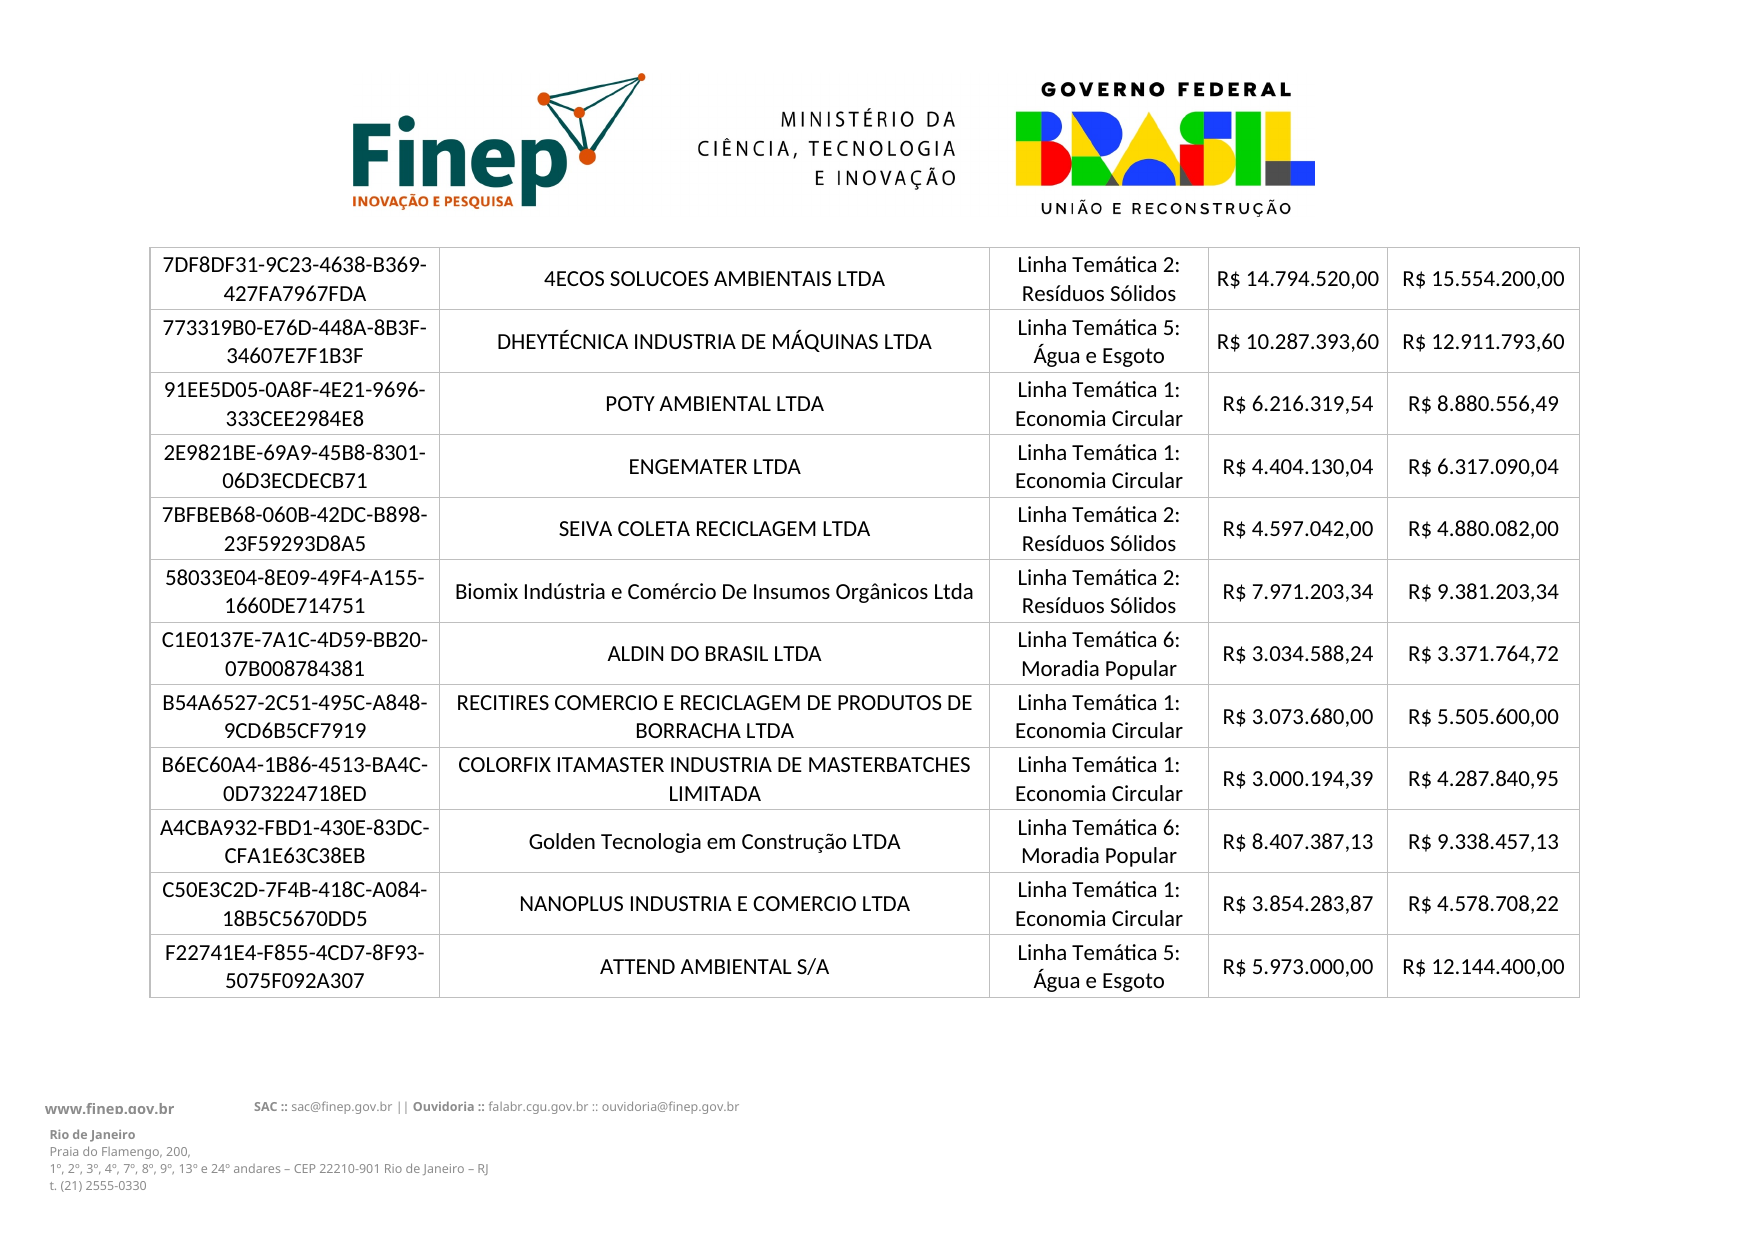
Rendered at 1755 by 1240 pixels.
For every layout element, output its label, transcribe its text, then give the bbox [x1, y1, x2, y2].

table_cell R$ 9.338.457,13 [1388, 810, 1579, 872]
table_cell Linha Temática 6: Moradia Popular [990, 623, 1208, 684]
table_cell Linha Temática 1: Economia Circular [990, 373, 1208, 434]
table_cell R$ 12.144.400,00 [1388, 935, 1579, 997]
table_cell B54A6527-2C51-495C-A848-9CD6B5CF7919 [151, 685, 439, 747]
table_cell 91EE5D05-0A8F-4E21-9696-333CEE2984E8 [151, 373, 439, 434]
table_cell B6EC60A4-1B86-4513-BA4C-0D73224718ED [151, 748, 439, 809]
table_cell R$ 10.287.393,60 [1209, 310, 1387, 372]
table_cell Linha Temática 5: Água e Esgoto [990, 310, 1208, 372]
table_cell 7BFBEB68-060B-42DC-B898-23F59293D8A5 [151, 498, 439, 559]
table_cell F22741E4-F855-4CD7-8F93-5075F092A307 [151, 935, 439, 997]
table_cell R$ 5.973.000,00 [1209, 935, 1387, 997]
table_cell 2E9821BE-69A9-45B8-8301-06D3ECDECB71 [151, 435, 439, 497]
table_cell 58033E04-8E09-49F4-A155-1660DE714751 [151, 560, 439, 622]
table_cell Linha Temática 1: Economia Circular [990, 748, 1208, 809]
table_cell NANOPLUS INDUSTRIA E COMERCIO LTDA [440, 873, 989, 934]
table_cell R$ 5.505.600,00 [1388, 685, 1579, 747]
table_cell Linha Temática 5: Água e Esgoto [990, 935, 1208, 997]
table_cell R$ 8.880.556,49 [1388, 373, 1579, 434]
table_cell R$ 4.404.130,04 [1209, 435, 1387, 497]
table_cell R$ 6.216.319,54 [1209, 373, 1387, 434]
table_cell 7DF8DF31-9C23-4638-B369-427FA7967FDA [151, 248, 439, 309]
table_cell R$ 7.971.203,34 [1209, 560, 1387, 622]
table_cell ENGEMATER LTDA [440, 435, 989, 497]
table_cell POTY AMBIENTAL LTDA [440, 373, 989, 434]
table_cell Linha Temática 6: Moradia Popular [990, 810, 1208, 872]
table_cell SEIVA COLETA RECICLAGEM LTDA [440, 498, 989, 559]
table_cell Linha Temática 1: Economia Circular [990, 873, 1208, 934]
table_cell Linha Temática 1: Economia Circular [990, 435, 1208, 497]
table_cell R$ 9.381.203,34 [1388, 560, 1579, 622]
table_cell Linha Temática 2: Resíduos Sólidos [990, 560, 1208, 622]
table_cell Golden Tecnologia em Construção LTDA [440, 810, 989, 872]
table_cell C50E3C2D-7F4B-418C-A084-18B5C5670DD5 [151, 873, 439, 934]
table_cell R$ 12.911.793,60 [1388, 310, 1579, 372]
table_cell 4ECOS SOLUCOES AMBIENTAIS LTDA [440, 248, 989, 309]
table_cell DHEYTÉCNICA INDUSTRIA DE MÁQUINAS LTDA [440, 310, 989, 372]
table_cell Biomix Indústria e Comércio De Insumos Orgânicos Ltda [440, 560, 989, 622]
table_cell 773319B0-E76D-448A-8B3F-34607E7F1B3F [151, 310, 439, 372]
table_cell ALDIN DO BRASIL LTDA [440, 623, 989, 684]
table_cell C1E0137E-7A1C-4D59-BB20-07B008784381 [151, 623, 439, 684]
table_cell R$ 3.034.588,24 [1209, 623, 1387, 684]
table_cell R$ 3.073.680,00 [1209, 685, 1387, 747]
table_cell Linha Temática 1: Economia Circular [990, 685, 1208, 747]
table_cell R$ 4.597.042,00 [1209, 498, 1387, 559]
table_cell R$ 15.554.200,00 [1388, 248, 1579, 309]
table_cell R$ 4.287.840,95 [1388, 748, 1579, 809]
table_cell R$ 4.880.082,00 [1388, 498, 1579, 559]
table_cell R$ 3.000.194,39 [1209, 748, 1387, 809]
table_cell COLORFIX ITAMASTER INDUSTRIA DE MASTERBATCHES LIMITADA [440, 748, 989, 809]
table_cell R$ 4.578.708,22 [1388, 873, 1579, 934]
table_cell R$ 8.407.387,13 [1209, 810, 1387, 872]
table_cell RECITIRES COMERCIO E RECICLAGEM DE PRODUTOS DE BORRACHA LTDA [440, 685, 989, 747]
table_cell Linha Temática 2: Resíduos Sólidos [990, 498, 1208, 559]
table_cell R$ 3.371.764,72 [1388, 623, 1579, 684]
table_cell A4CBA932-FBD1-430E-83DC-CFA1E63C38EB [151, 810, 439, 872]
table_cell R$ 3.854.283,87 [1209, 873, 1387, 934]
table_cell R$ 6.317.090,04 [1388, 435, 1579, 497]
table_cell Linha Temática 2: Resíduos Sólidos [990, 248, 1208, 309]
table_cell R$ 14.794.520,00 [1209, 248, 1387, 309]
table_cell ATTEND AMBIENTAL S/A [440, 935, 989, 997]
